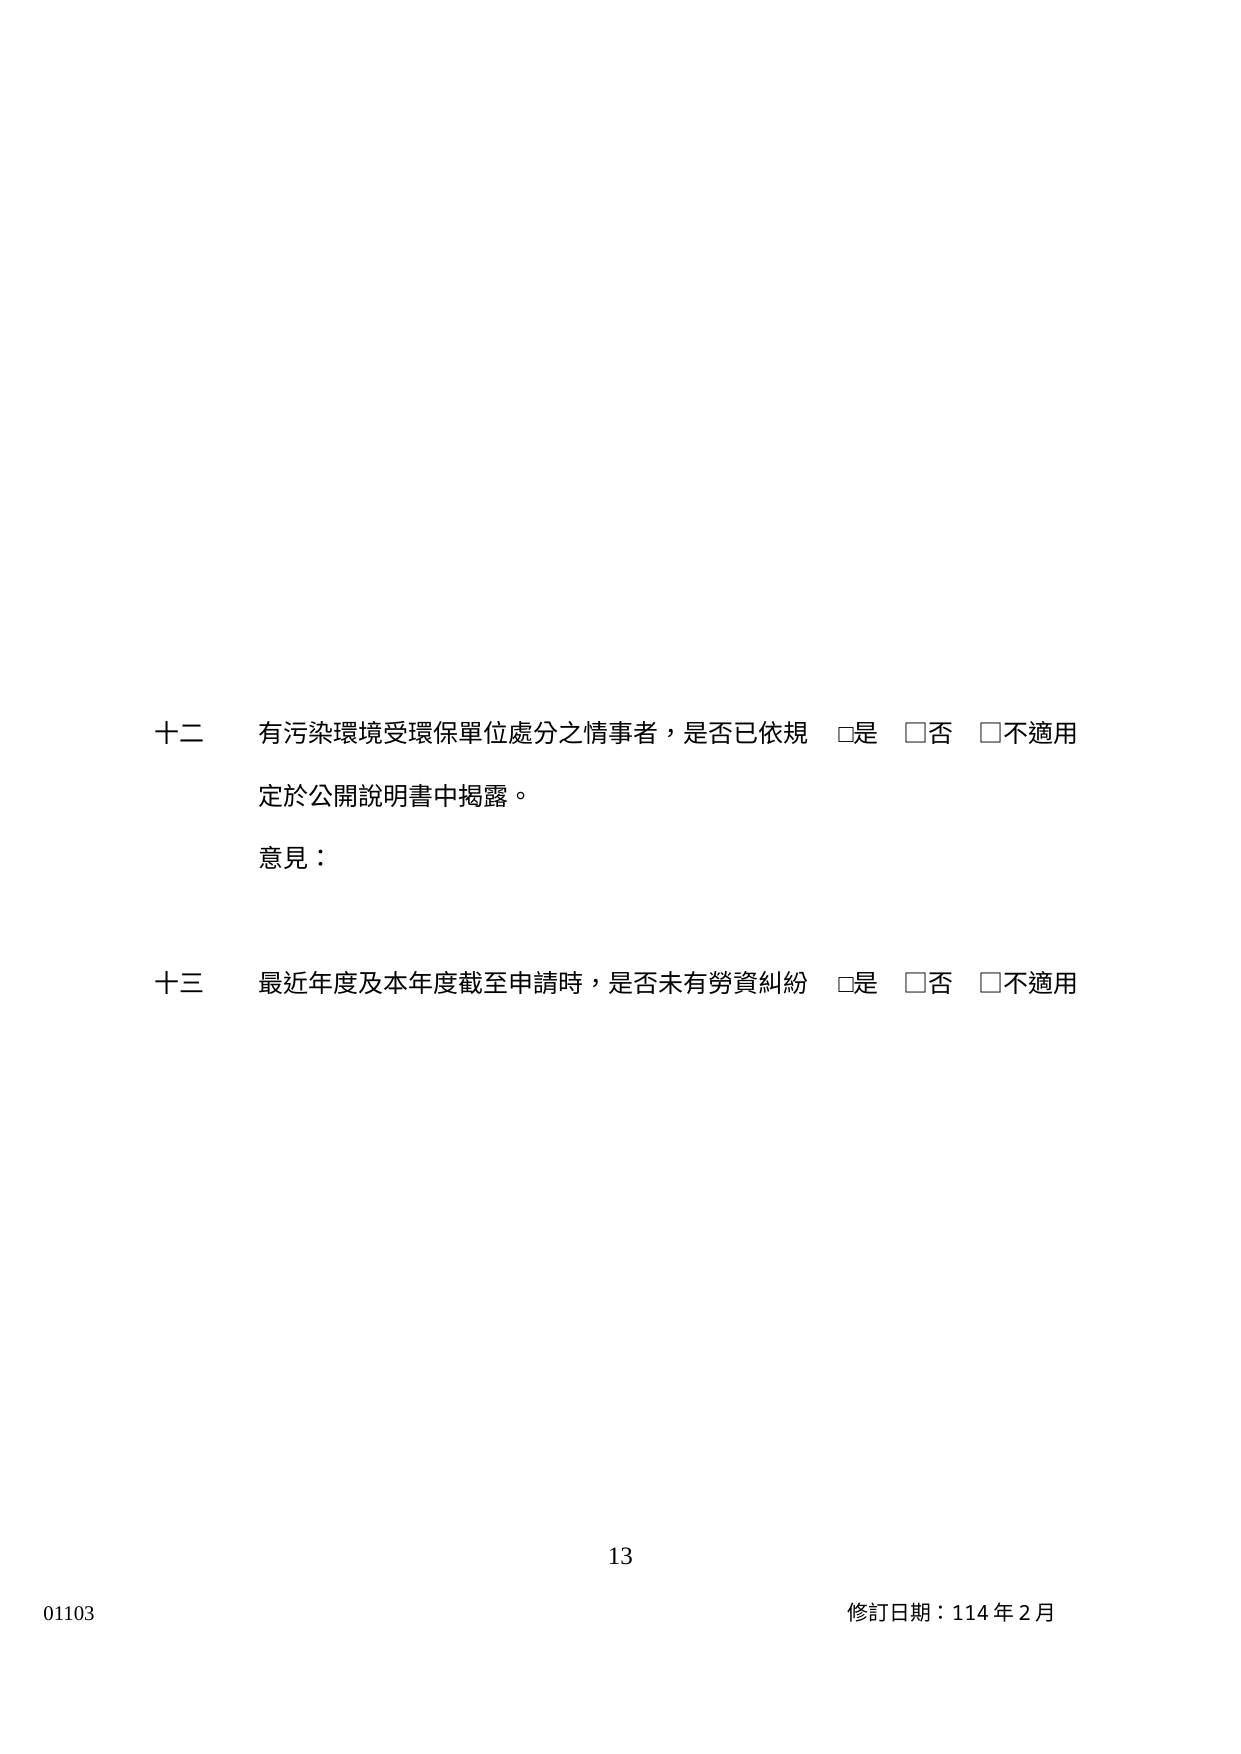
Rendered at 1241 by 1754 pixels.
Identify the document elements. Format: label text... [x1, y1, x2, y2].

table_cell 十三 [143, 940, 247, 1002]
table_cell 最近年度及本年度截至申請時，是否未有勞資糾紛 [247, 940, 819, 1002]
table_cell 有污染環境受環保單位處分之情事者，是否已依規定於公開說明書中揭露。 意見： [247, 690, 819, 940]
table_cell □是 □否 □不適用 [819, 690, 1097, 940]
table_cell [819, 628, 1097, 690]
table_cell [247, 628, 819, 690]
table_cell □是 □否 □不適用 [819, 940, 1097, 1002]
table_cell 十二 [143, 690, 247, 940]
table_cell [143, 628, 247, 690]
